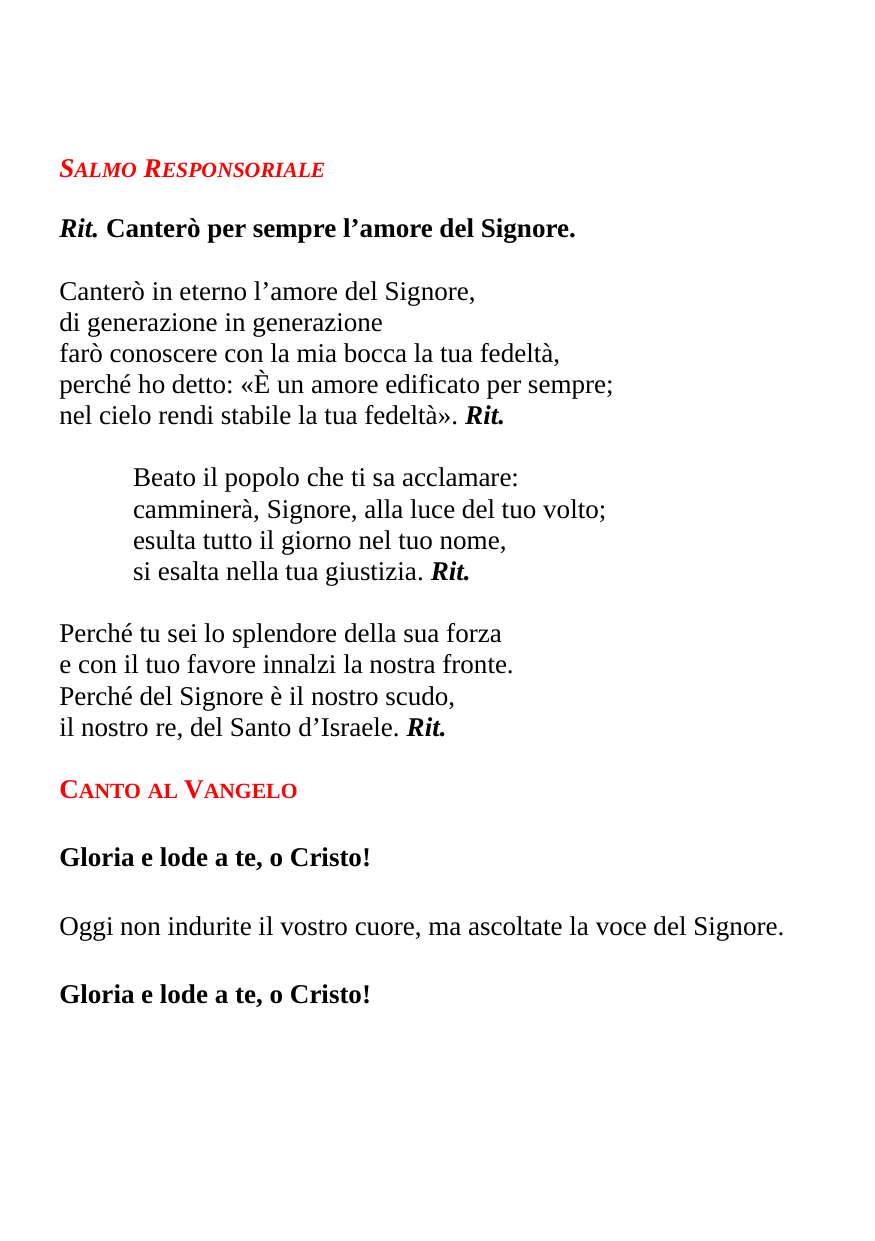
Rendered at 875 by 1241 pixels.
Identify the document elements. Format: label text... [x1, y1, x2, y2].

text esulta tutto il giorno nel tuo nome, [59, 524, 815, 555]
text Perché tu sei lo splendore della sua forza [59, 617, 815, 648]
text camminerà, Signore, alla luce del tuo volto; [59, 493, 815, 524]
text farò conoscere con la mia bocca la tua fedeltà, [59, 337, 815, 368]
text si esalta nella tua giustizia. Rit. [59, 555, 815, 586]
text Gloria e lode a te, o Cristo! [59, 978, 815, 1009]
text Canterò in eterno l’amore del Signore, [59, 275, 815, 306]
text Beato il popolo che ti sa acclamare: [59, 462, 815, 493]
text Rit. Canterò per sempre l’amore del Signore. [59, 212, 815, 243]
text Salmo Responsoriale [59, 152, 815, 212]
text di generazione in generazione [59, 306, 815, 337]
text Canto al Vangelo [59, 773, 815, 804]
text e con il tuo favore innalzi la nostra fronte. [59, 648, 815, 679]
text il nostro re, del Santo d’Israele. Rit. [59, 711, 815, 742]
text nel cielo rendi stabile la tua fedeltà». Rit. [59, 399, 815, 430]
text Perché del Signore è il nostro scudo, [59, 679, 815, 711]
text Oggi non indurite il vostro cuore, ma ascoltate la voce del Signore. [59, 910, 815, 941]
text perché ho detto: «È un amore edificato per sempre; [59, 368, 815, 399]
text Gloria e lode a te, o Cristo! [59, 841, 815, 872]
